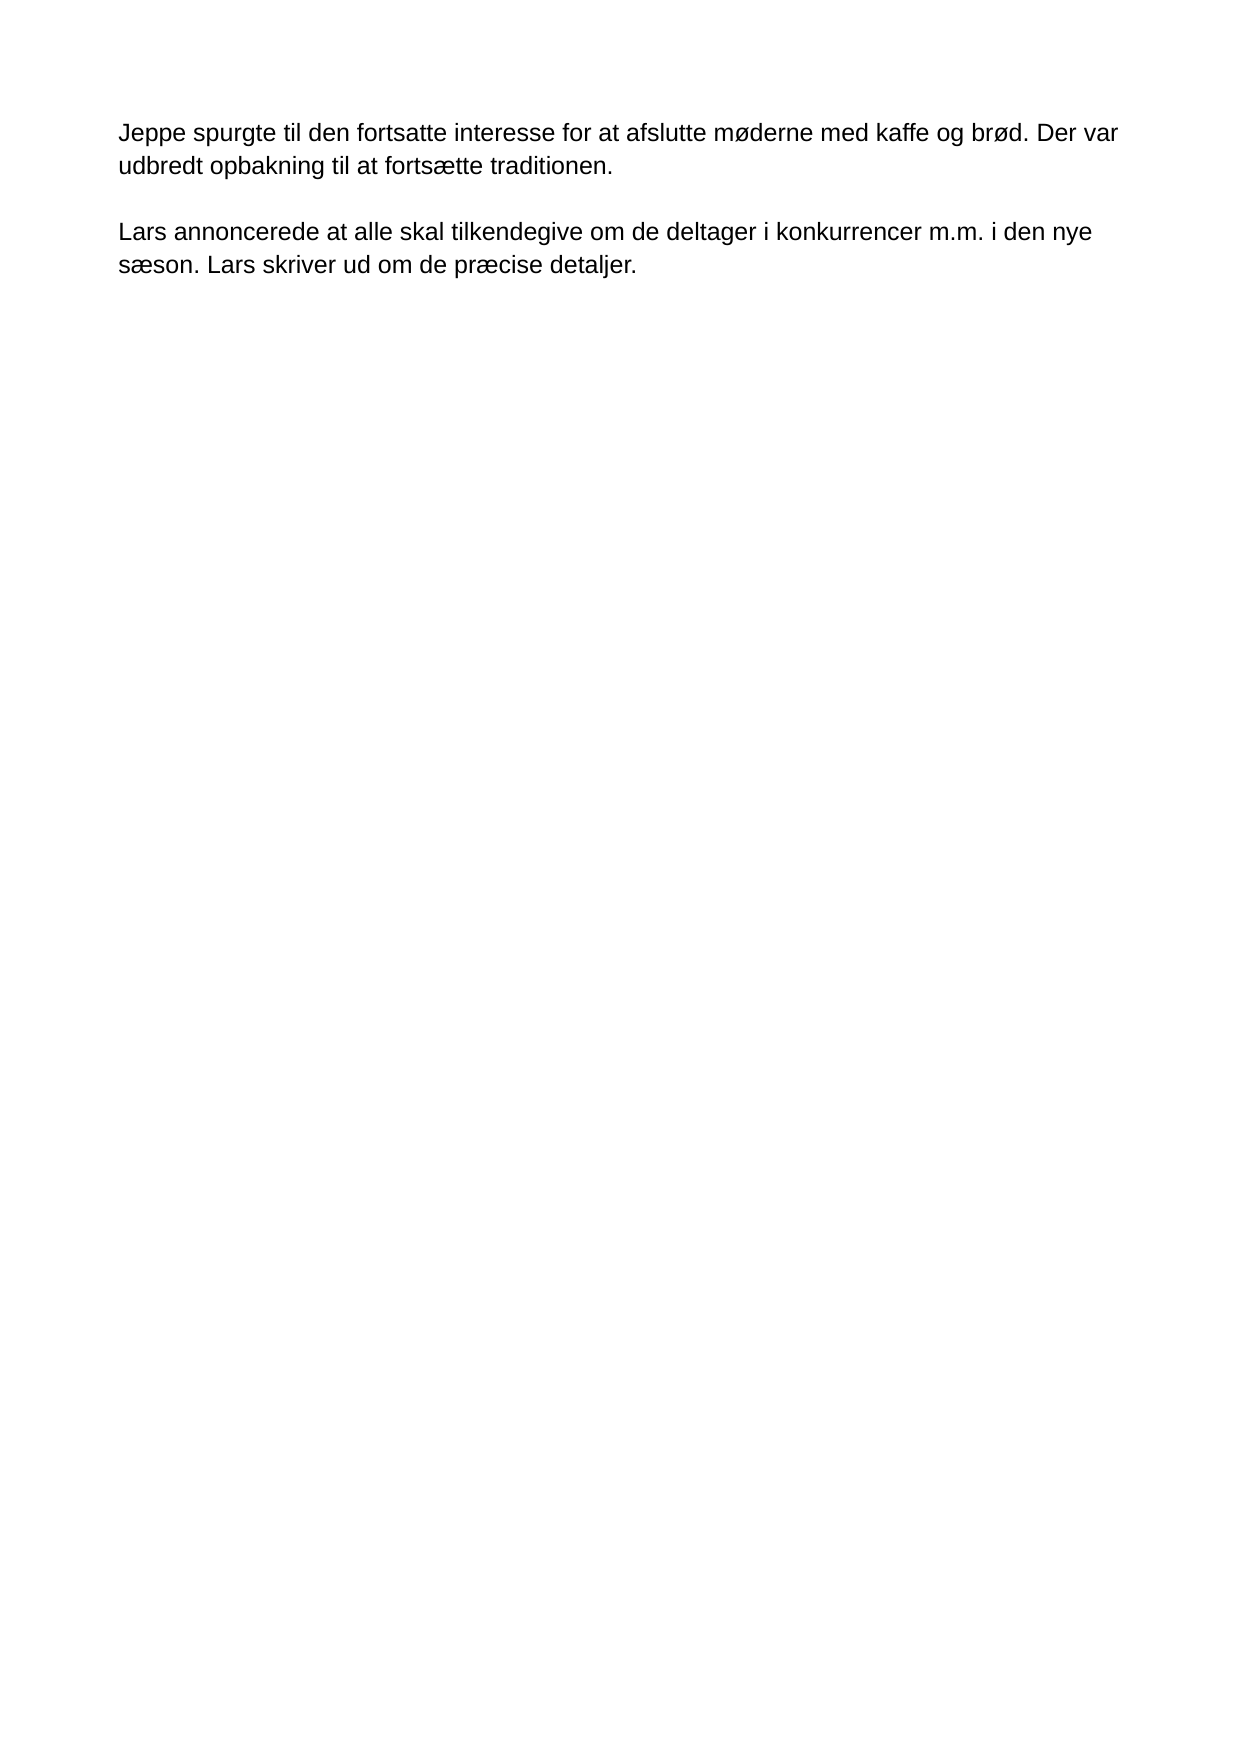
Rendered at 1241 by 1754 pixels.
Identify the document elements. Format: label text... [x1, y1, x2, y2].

text Lars annoncerede at alle skal tilkendegive om de deltager i konkurrencer m.m. i den nye sæson. Lars skriver ud om de præcise detaljer. [118, 217, 1122, 279]
text Jeppe spurgte til den fortsatte interesse for at afslutte møderne med kaffe og brød. Der var udbredt opbakning til at fortsætte traditionen. [118, 118, 1122, 180]
